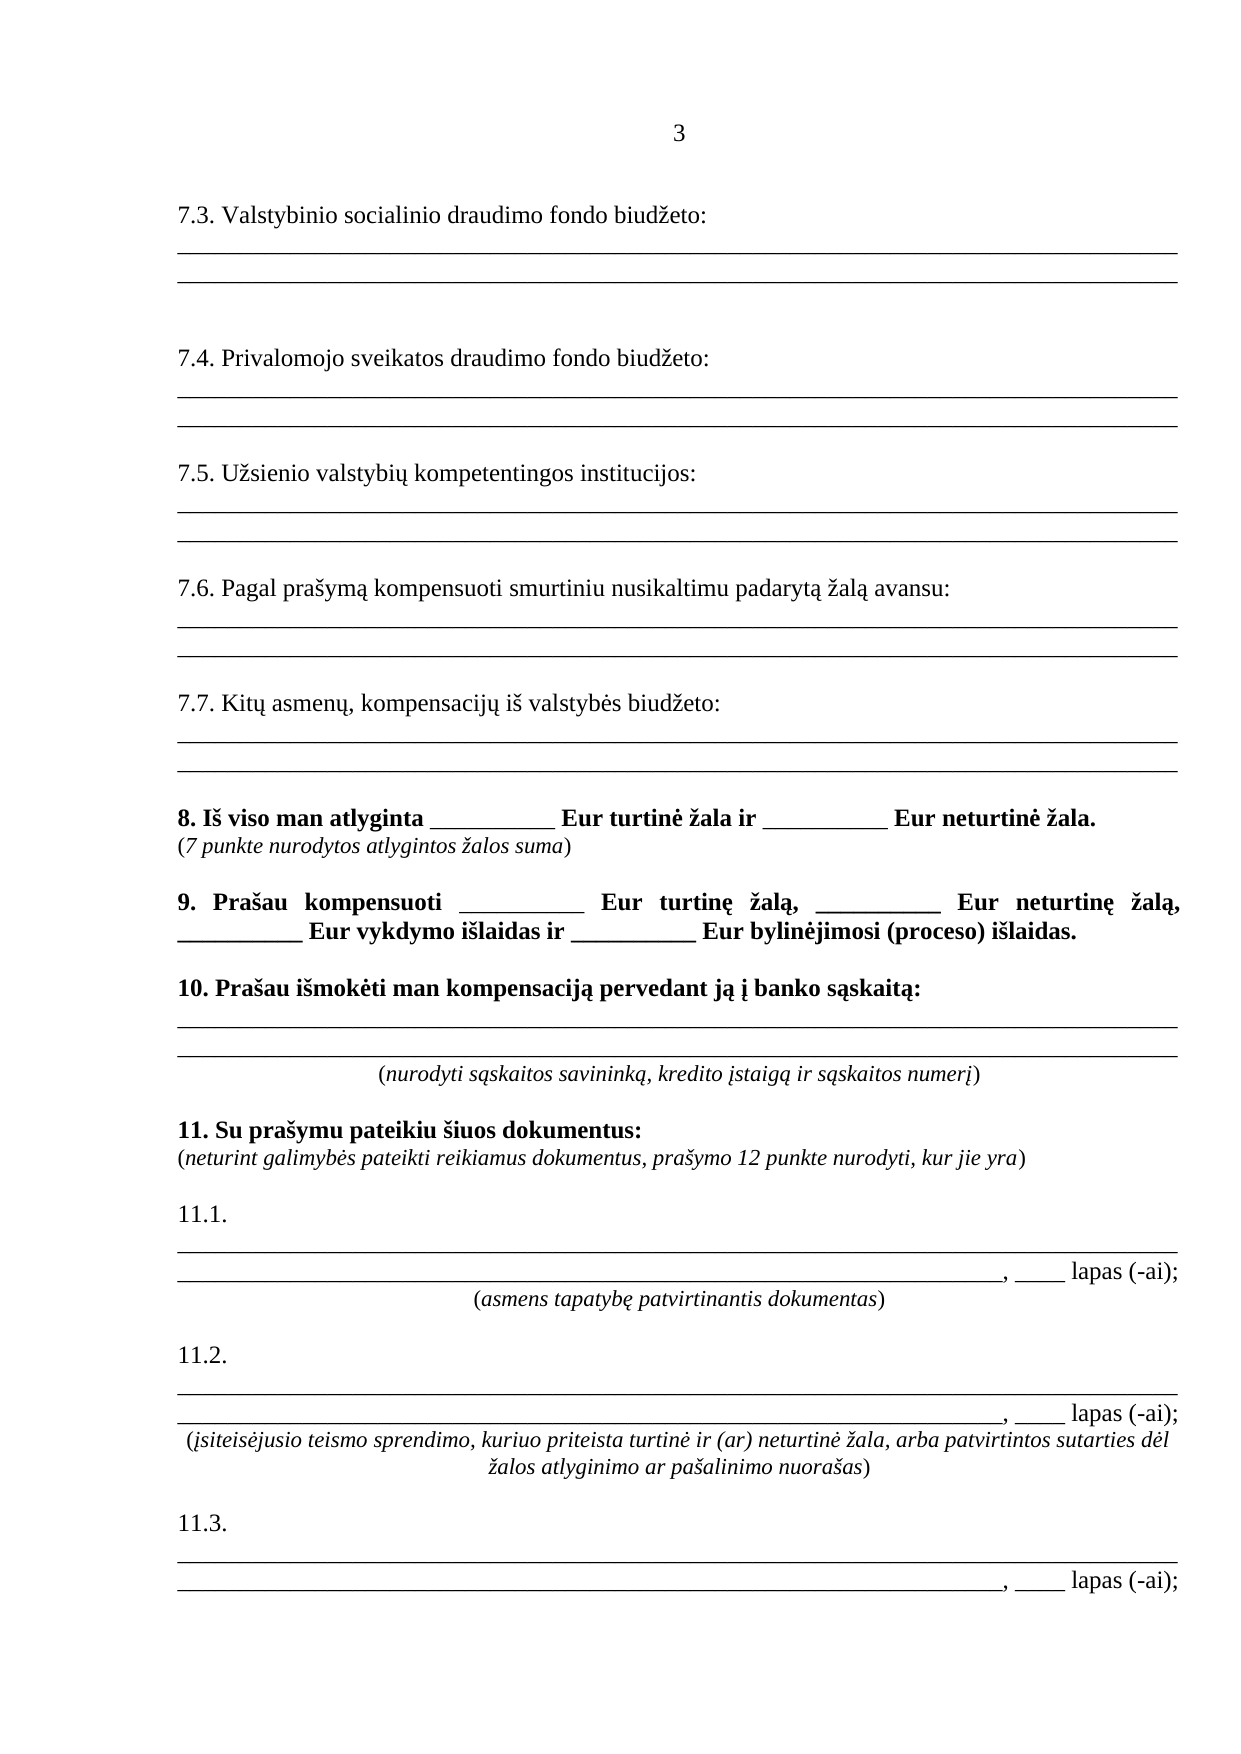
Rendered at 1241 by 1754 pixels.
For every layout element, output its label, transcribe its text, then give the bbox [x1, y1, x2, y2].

text ________________________________________________________________________________________________________________________________________________________________ [177, 1002, 1181, 1060]
text (asmens tapatybę patvirtinantis dokumentas) [177, 1285, 1181, 1311]
text (7 punkte nurodytos atlygintos žalos suma) [177, 832, 1181, 858]
text ________________________________________________________________________________________________________________________________________________________________ [177, 487, 1181, 545]
text 11.3. __________________________________________________________________________________________________________________________________________________, ____ lapas (-ai); [177, 1508, 1181, 1594]
text ________________________________________________________________________________________________________________________________________________________________ [177, 372, 1181, 430]
text (įsiteisėjusio teismo sprendimo, kuriuo priteista turtinė ir (ar) neturtinė žala, arba patvirtintos sutarties dėl žalos atlyginimo ar pašalinimo nuorašas) [177, 1426, 1181, 1479]
text 7.6. Pagal prašymą kompensuoti smurtiniu nusikaltimu padarytą žalą avansu: [177, 573, 1181, 602]
text 9. Prašau kompensuoti __________ Eur turtinę žalą, __________ Eur neturtinę žalą, __________ Eur vykdymo išlaidas ir __________ Eur bylinėjimosi (proceso) išlaidas. [177, 887, 1181, 945]
text ________________________________________________________________________________________________________________________________________________________________ [177, 717, 1181, 775]
text 7.7. Kitų asmenų, kompensacijų iš valstybės biudžeto: [177, 688, 1181, 717]
text 7.3. Valstybinio socialinio draudimo fondo biudžeto: [177, 200, 1181, 228]
text 7.5. Užsienio valstybių kompetentingos institucijos: [177, 458, 1181, 487]
text ________________________________________________________________________________________________________________________________________________________________ [177, 602, 1181, 660]
text ________________________________________________________________________________________________________________________________________________________________ [177, 228, 1181, 286]
text 10. Prašau išmokėti man kompensaciją pervedant ją į banko sąskaitą: [177, 973, 1181, 1002]
text (neturint galimybės pateikti reikiamus dokumentus, prašymo 12 punkte nurodyti, kur jie yra) [177, 1144, 1181, 1170]
text 7.4. Privalomojo sveikatos draudimo fondo biudžeto: [177, 343, 1181, 372]
text 11.1. __________________________________________________________________________________________________________________________________________________, ____ lapas (-ai); [177, 1199, 1181, 1285]
text 11.2. __________________________________________________________________________________________________________________________________________________, ____ lapas (-ai); [177, 1340, 1181, 1426]
text 11. Su prašymu pateikiu šiuos dokumentus: [177, 1115, 1181, 1144]
text 8. Iš viso man atlyginta __________ Eur turtinė žala ir __________ Eur neturtinė žala. [177, 803, 1181, 832]
text (nurodyti sąskaitos savininką, kredito įstaigą ir sąskaitos numerį) [177, 1060, 1181, 1086]
